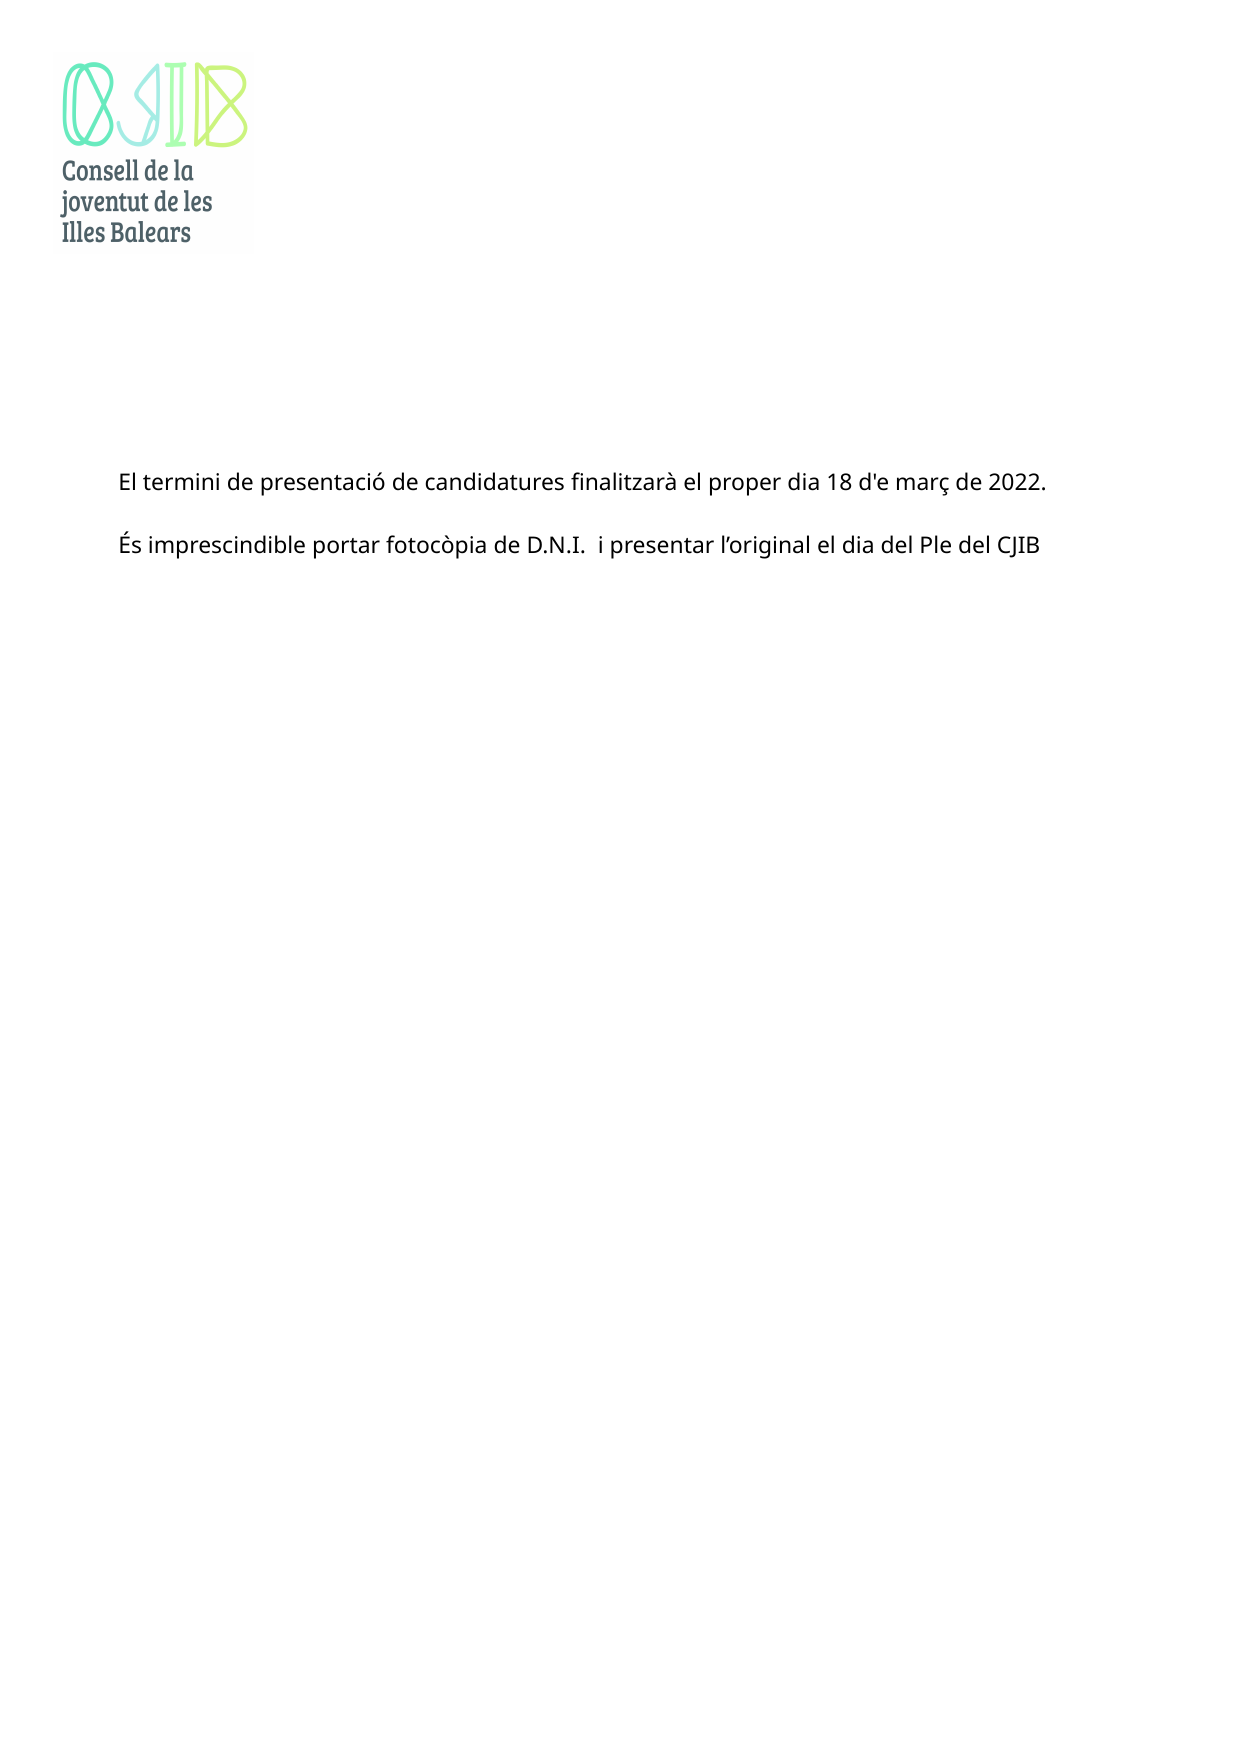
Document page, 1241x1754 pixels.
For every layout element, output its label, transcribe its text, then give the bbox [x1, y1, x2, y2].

text El termini de presentació de candidatures finalitzarà el proper dia 18 d'e març de 2022. [118, 466, 1122, 498]
picture [53, 52, 254, 254]
text És imprescindible portar fotocòpia de D.N.I. i presentar l’original el dia del Ple del CJIB [118, 529, 1122, 560]
